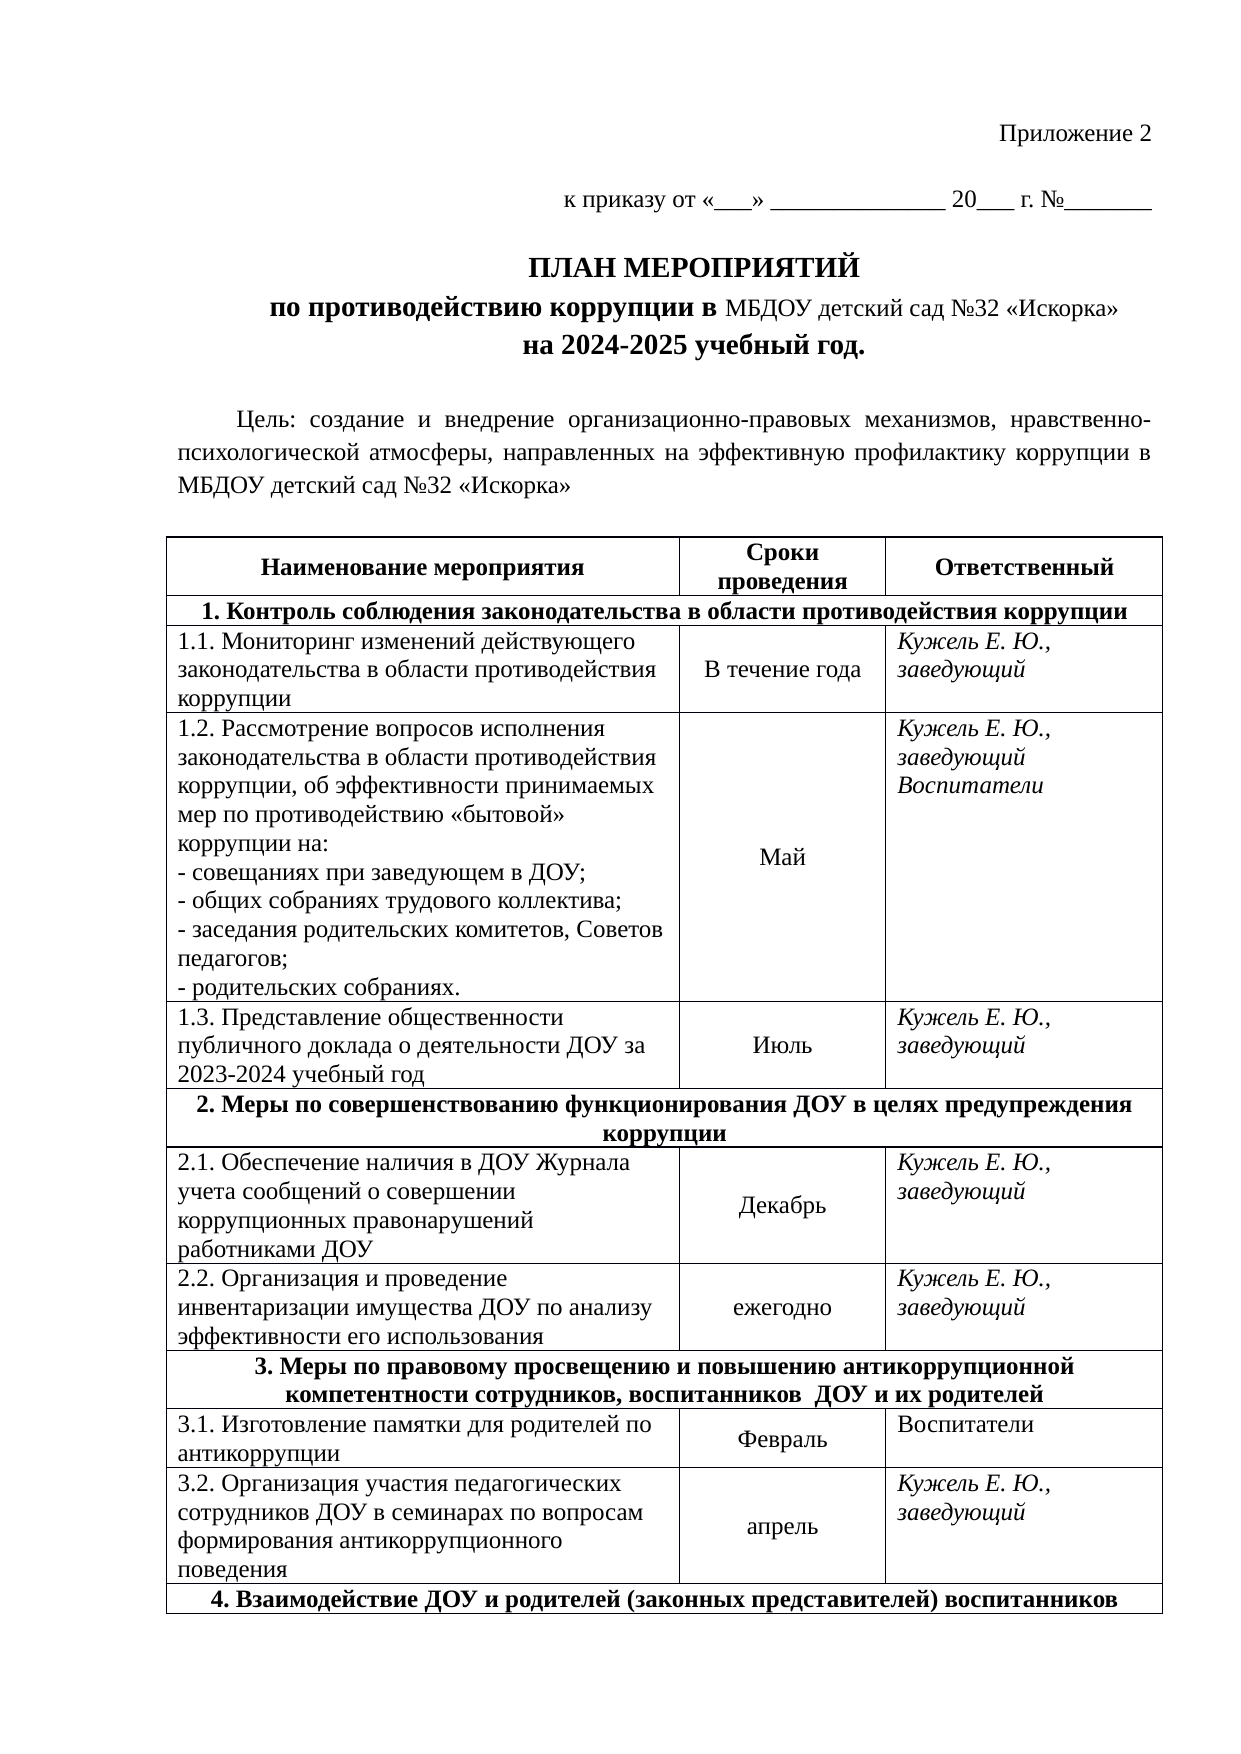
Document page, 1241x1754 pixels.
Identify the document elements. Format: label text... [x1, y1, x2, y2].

text к приказу от «___» ______________ 20___ г. №_______ [177, 184, 1152, 213]
text на 2024-2025 учебный год. [177, 327, 1152, 361]
table_cell Июль [680, 1002, 885, 1088]
text по противодействию коррупции в МБДОУ детский сад №32 «Искорка» [177, 289, 1152, 322]
table_cell 1.2. Рассмотрение вопросов исполнения законодательства в области противодействия коррупции, об эффективности принимаемых мер по противодействию «бытовой» коррупции на: - совещаниях при заведующем в ДОУ; - общих собраниях трудового коллектива; - заседания родительских комитетов, Советов педагогов; - родительских собраниях. [167, 713, 679, 1001]
table_header Ответственный [886, 538, 1162, 595]
table_cell 1.3. Представление общественности публичного доклада о деятельности ДОУ за 2023-2024 учебный год [167, 1002, 679, 1088]
table_cell Кужель Е. Ю., заведующий [886, 1468, 1162, 1583]
table_header Сроки проведения [680, 538, 885, 595]
table_cell 3.1. Изготовление памятки для родителей по антикоррупции [167, 1409, 679, 1467]
table_header Наименование мероприятия [167, 538, 679, 595]
table_cell 3. Меры по правовому просвещению и повышению антикоррупционной компетентности сотрудников, воспитанников ДОУ и их родителей [167, 1351, 1162, 1408]
table_cell Воспитатели [886, 1409, 1162, 1467]
table_cell Кужель Е. Ю., заведующий [886, 626, 1162, 712]
table_cell 2.2. Организация и проведение инвентаризации имущества ДОУ по анализу эффективности его использования [167, 1264, 679, 1350]
table_cell 3.2. Организация участия педагогических сотрудников ДОУ в семинарах по вопросам формирования антикоррупционного поведения [167, 1468, 679, 1583]
text ПЛАН МЕРОПРИЯТИЙ [177, 250, 1152, 284]
table_cell Кужель Е. Ю., заведующий [886, 1148, 1162, 1262]
table_cell Кужель Е. Ю., заведующий [886, 1002, 1162, 1088]
table_cell апрель [680, 1468, 885, 1583]
text Цель: создание и внедрение организационно-правовых механизмов, нравственно-психологической атмосферы, направленных на эффективную профилактику коррупции в МБДОУ детский сад №32 «Искорка» [177, 404, 1152, 499]
table_cell 2. Меры по совершенствованию функционирования ДОУ в целях предупреждения коррупции [167, 1089, 1162, 1146]
table_cell В течение года [680, 626, 885, 712]
table_cell ежегодно [680, 1264, 885, 1350]
table_cell Кужель Е. Ю., заведующий Воспитатели [886, 713, 1162, 1001]
table_cell Кужель Е. Ю., заведующий [886, 1264, 1162, 1350]
table_cell Май [680, 713, 885, 1001]
text Приложение 2 [177, 118, 1152, 147]
table_cell 2.1. Обеспечение наличия в ДОУ Журнала учета сообщений о совершении коррупционных правонарушений работниками ДОУ [167, 1148, 679, 1262]
table_cell 4. Взаимодействие ДОУ и родителей (законных представителей) воспитанников [167, 1584, 1162, 1613]
table_cell 1. Контроль соблюдения законодательства в области противодействия коррупции [167, 596, 1162, 625]
table_cell Декабрь [680, 1148, 885, 1262]
table_cell 1.1. Мониторинг изменений действующего законодательства в области противодействия коррупции [167, 626, 679, 712]
table_cell Февраль [680, 1409, 885, 1467]
